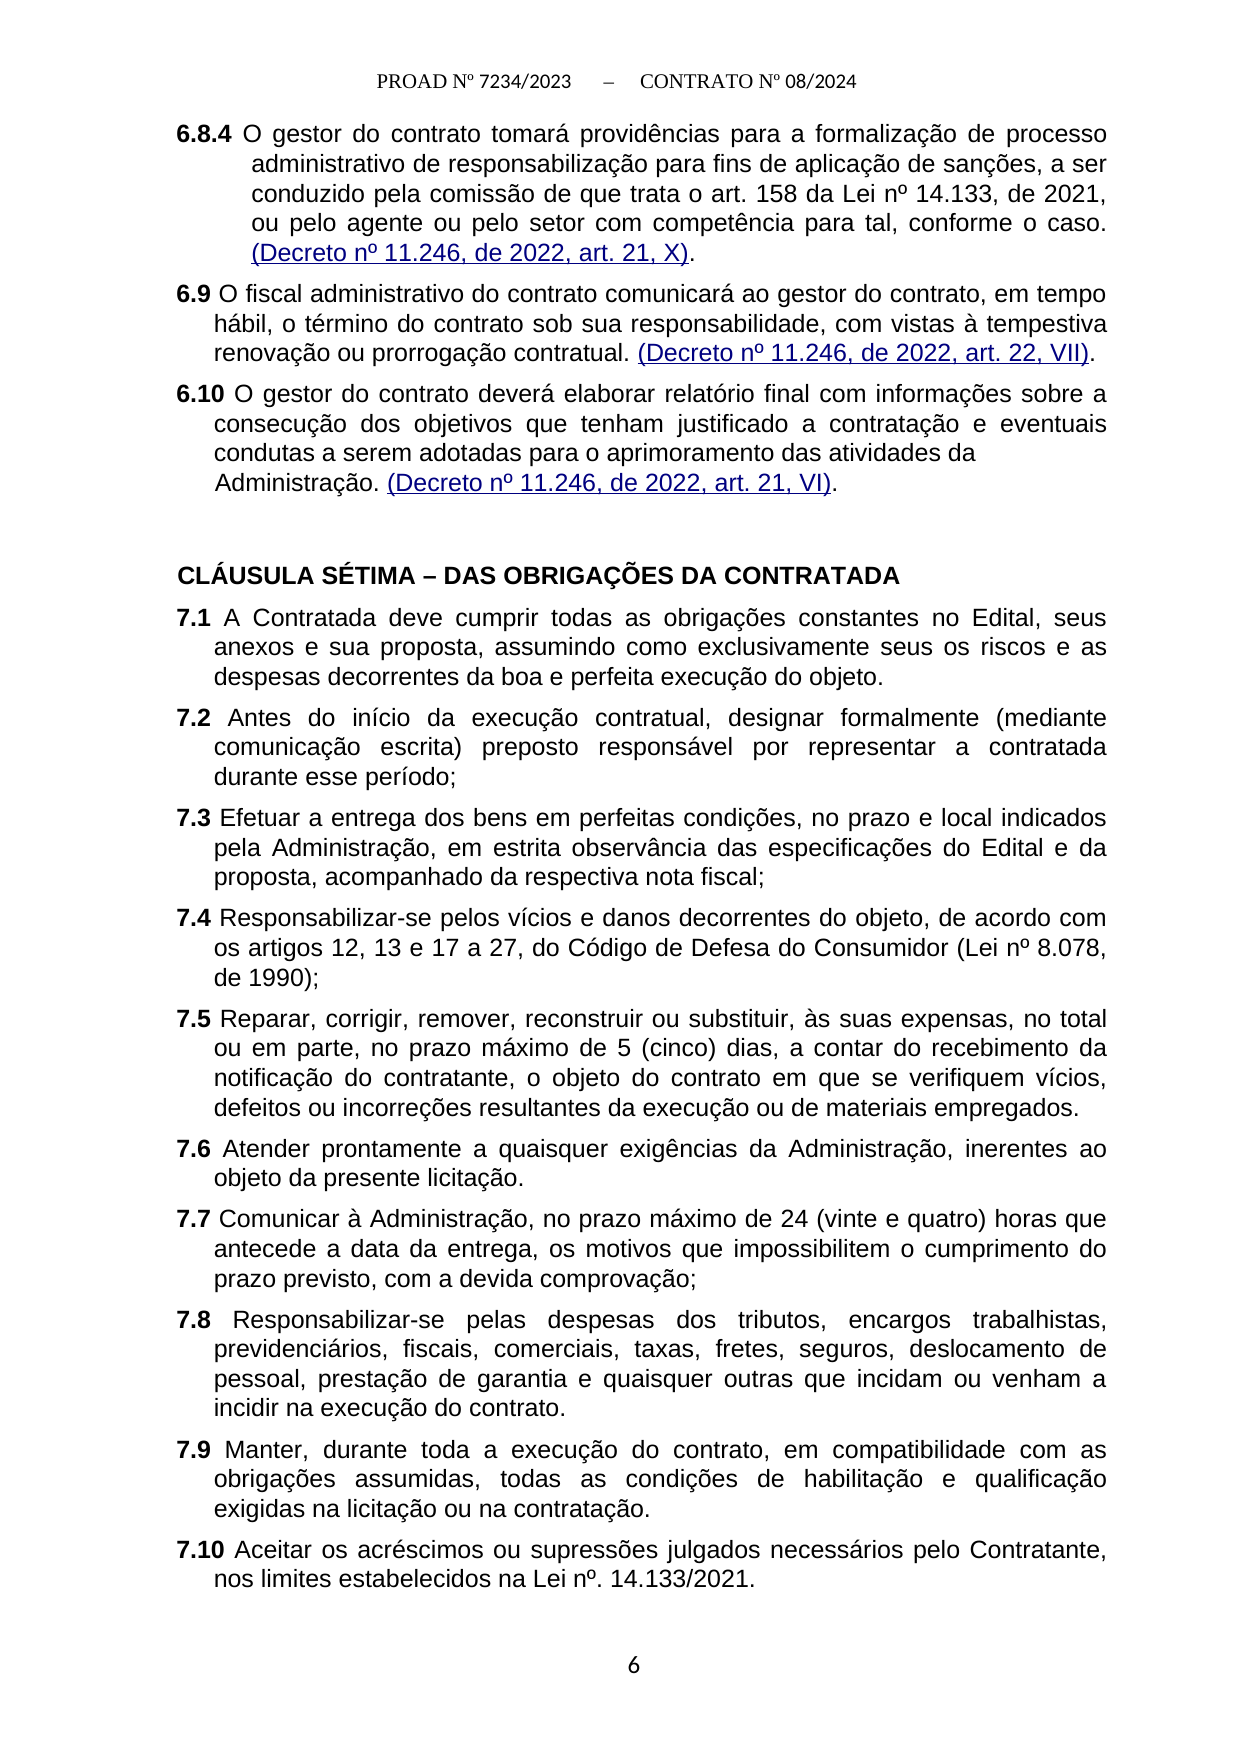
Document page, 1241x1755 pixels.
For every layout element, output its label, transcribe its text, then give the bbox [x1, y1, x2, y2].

text 7.2 Antes do início da execução contratual, designar formalmente (mediante comunicação escrita) preposto responsável por representar a contratada durante esse período; [176, 703, 1108, 791]
subtitle CLÁUSULA SÉTIMA – DAS OBRIGAÇÕES DA CONTRATADA [177, 561, 1111, 590]
text 7.5 Reparar, corrigir, remover, reconstruir ou substituir, às suas expensas, no total ou em parte, no prazo máximo de 5 (cinco) dias, a contar do recebimento da notificação do contratante, o objeto do contrato em que se verifiquem vícios, defeitos ou incorreções resultantes da execução ou de materiais empregados. [176, 1004, 1108, 1121]
text 6.8.4 O gestor do contrato tomará providências para a formalização de processo administrativo de responsabilização para fins de aplicação de sanções, a ser conduzido pela comissão de que trata o art. 158 da Lei nº 14.133, de 2021, ou pelo agente ou pelo setor com competência para tal, conforme o caso. (Decreto nº 11.246, de 2022, art. 21, X). [176, 119, 1108, 267]
text 7.4 Responsabilizar-se pelos vícios e danos decorrentes do objeto, de acordo com os artigos 12, 13 e 17 a 27, do Código de Defesa do Consumidor (Lei nº 8.078, de 1990); [176, 903, 1108, 991]
text 7.9 Manter, durante toda a execução do contrato, em compatibilidade com as obrigações assumidas, todas as condições de habilitação e qualificação exigidas na licitação ou na contratação. [176, 1434, 1108, 1522]
text 7.8 Responsabilizar-se pelas despesas dos tributos, encargos trabalhistas, previdenciários, fiscais, comerciais, taxas, fretes, seguros, deslocamento de pessoal, prestação de garantia e quaisquer outras que incidam ou venham a incidir na execução do contrato. [176, 1305, 1108, 1422]
text 7.7 Comunicar à Administração, no prazo máximo de 24 (vinte e quatro) horas que antecede a data da entrega, os motivos que impossibilitem o cumprimento do prazo previsto, com a devida comprovação; [176, 1204, 1108, 1292]
text Administração. (Decreto nº 11.246, de 2022, art. 21, VI). [214, 468, 1114, 497]
text 7.10 Aceitar os acréscimos ou supressões julgados necessários pelo Contratante, nos limites estabelecidos na Lei nº. 14.133/2021. [176, 1535, 1108, 1593]
text 7.1 A Contratada deve cumprir todas as obrigações constantes no Edital, seus anexos e sua proposta, assumindo como exclusivamente seus os riscos e as despesas decorrentes da boa e perfeita execução do objeto. [176, 602, 1108, 690]
text 7.3 Efetuar a entrega dos bens em perfeitas condições, no prazo e local indicados pela Administração, em estrita observância das especificações do Edital e da proposta, acompanhado da respectiva nota fiscal; [176, 803, 1108, 891]
text 6.9 O fiscal administrativo do contrato comunicará ao gestor do contrato, em tempo hábil, o término do contrato sob sua responsabilidade, com vistas à tempestiva renovação ou prorrogação contratual. (Decreto nº 11.246, de 2022, art. 22, VII). [176, 279, 1108, 367]
text 6.10 O gestor do contrato deverá elaborar relatório final com informações sobre a consecução dos objetivos que tenham justificado a contratação e eventuais condutas a serem adotadas para o aprimoramento das atividades da [176, 379, 1108, 467]
text 7.6 Atender prontamente a quaisquer exigências da Administração, inerentes ao objeto da presente licitação. [176, 1134, 1108, 1192]
